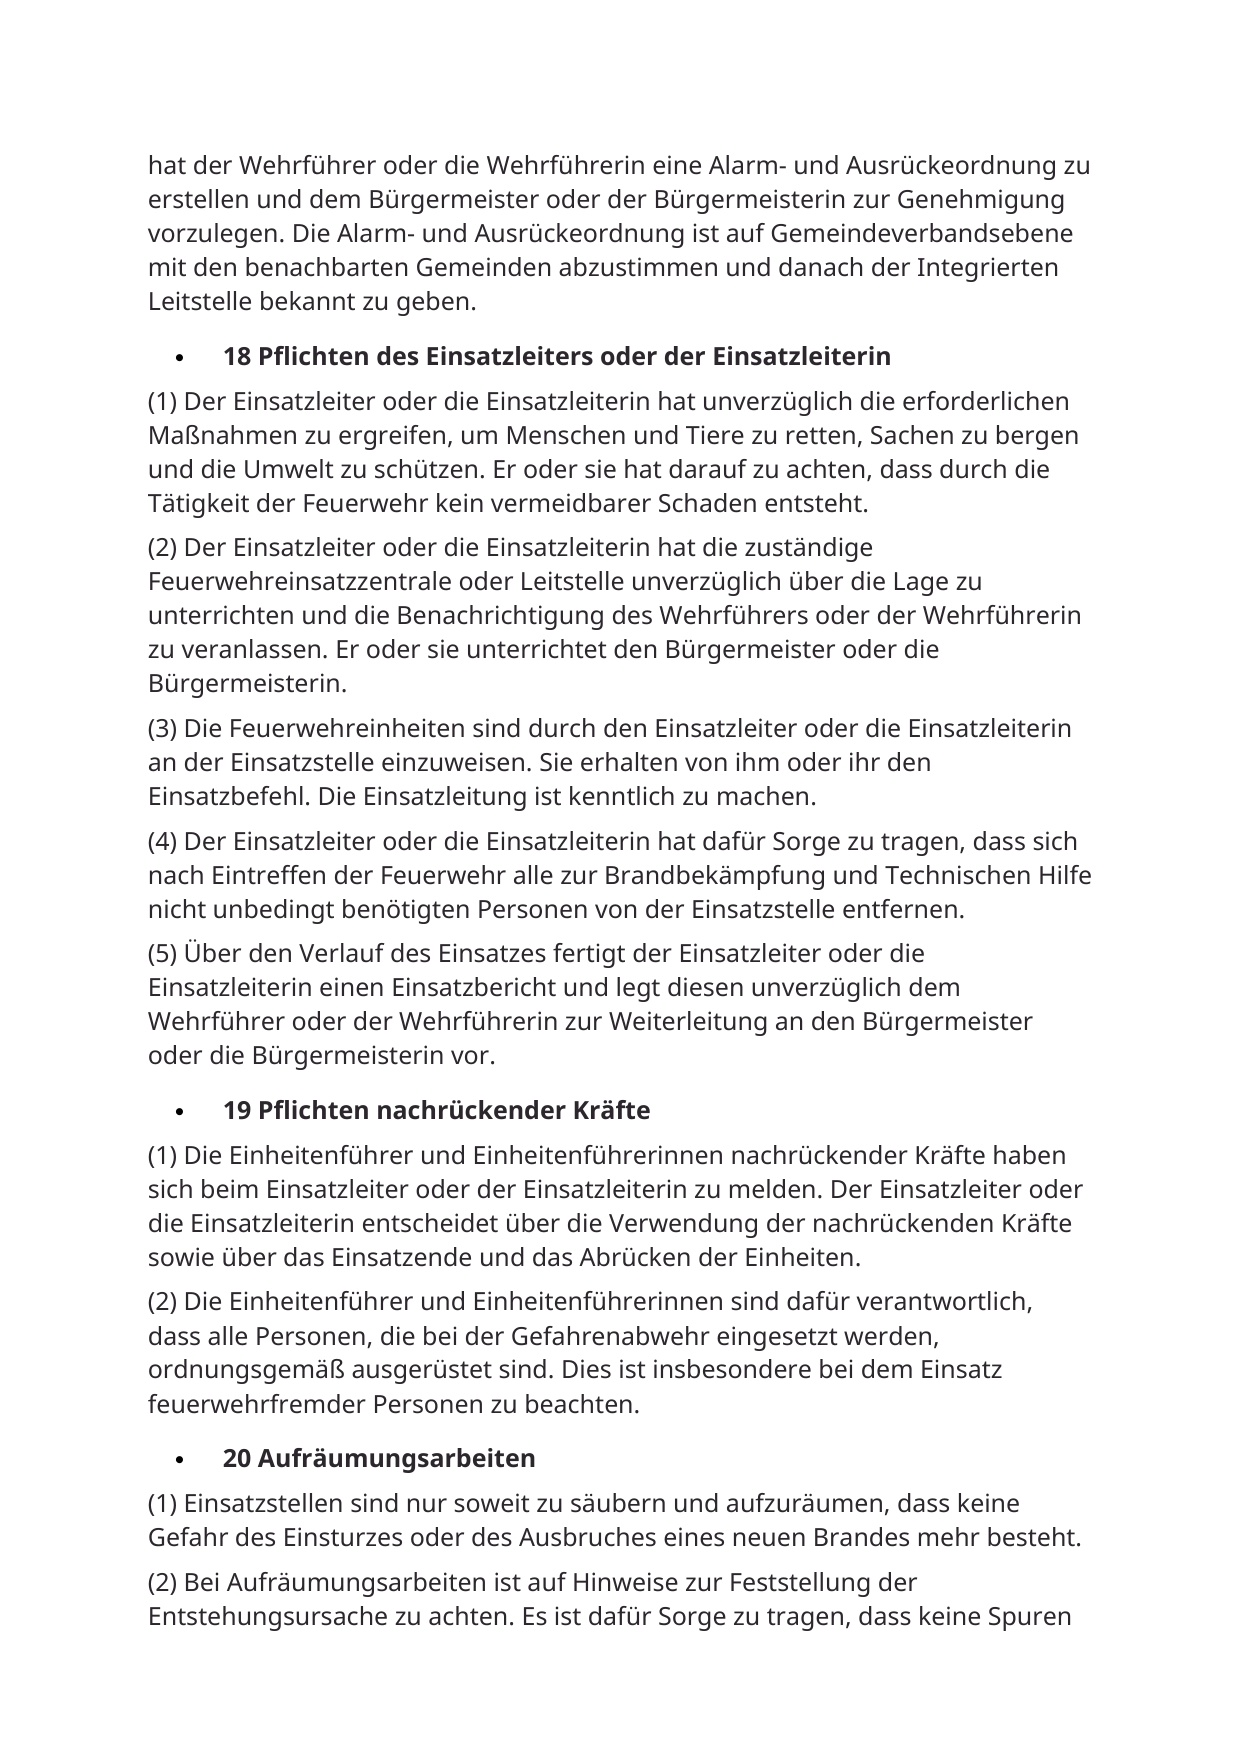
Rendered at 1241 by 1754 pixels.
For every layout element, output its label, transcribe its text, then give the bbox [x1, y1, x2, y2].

text (3) Die Feuerwehreinheiten sind durch den Einsatzleiter oder die Einsatzleiterin an der Einsatzstelle einzuweisen. Sie erhalten von ihm oder ihr den Einsatzbefehl. Die Einsatzleitung ist kenntlich zu machen. [148, 711, 1093, 813]
text hat der Wehrführer oder die Wehrführerin eine Alarm- und Ausrückeordnung zu erstellen und dem Bürgermeister oder der Bürgermeisterin zur Genehmigung vorzulegen. Die Alarm- und Ausrückeordnung ist auf Gemeindeverbandsebene mit den benachbarten Gemeinden abzustimmen und danach der Integrierten Leitstelle bekannt zu geben. [148, 148, 1093, 318]
text (1) Die Einheitenführer und Einheitenführerinnen nachrückender Kräfte haben sich beim Einsatzleiter oder der Einsatzleiterin zu melden. Der Einsatzleiter oder die Einsatzleiterin entscheidet über die Verwendung der nachrückenden Kräfte sowie über das Einsatzende und das Abrücken der Einheiten. [148, 1137, 1093, 1274]
list 20 Aufräumungsarbeiten [176, 1441, 1093, 1475]
text (4) Der Einsatzleiter oder die Einsatzleiterin hat dafür Sorge zu tragen, dass sich nach Eintreffen der Feuerwehr alle zur Brandbekämpfung und Technischen Hilfe nicht unbedingt benötigten Personen von der Einsatzstelle entfernen. [148, 823, 1093, 925]
text (1) Einsatzstellen sind nur soweit zu säubern und aufzuräumen, dass keine Gefahr des Einsturzes oder des Ausbruches eines neuen Brandes mehr besteht. [148, 1486, 1093, 1554]
list 18 Pflichten des Einsatzleiters oder der Einsatzleiterin [176, 339, 1093, 373]
text (2) Der Einsatzleiter oder die Einsatzleiterin hat die zuständige Feuerwehreinsatzzentrale oder Leitstelle unverzüglich über die Lage zu unterrichten und die Benachrichtigung des Wehrführers oder der Wehrführerin zu veranlassen. Er oder sie unterrichtet den Bürgermeister oder die Bürgermeisterin. [148, 530, 1093, 700]
text (2) Bei Aufräumungsarbeiten ist auf Hinweise zur Feststellung der Entstehungsursache zu achten. Es ist dafür Sorge zu tragen, dass keine Spuren [148, 1564, 1093, 1632]
text (1) Der Einsatzleiter oder die Einsatzleiterin hat unverzüglich die erforderlichen Maßnahmen zu ergreifen, um Menschen und Tiere zu retten, Sachen zu bergen und die Umwelt zu schützen. Er oder sie hat darauf zu achten, dass durch die Tätigkeit der Feuerwehr kein vermeidbarer Schaden entsteht. [148, 383, 1093, 519]
list 19 Pflichten nachrückender Kräfte [176, 1093, 1093, 1127]
text (2) Die Einheitenführer und Einheitenführerinnen sind dafür verantwortlich, dass alle Personen, die bei der Gefahrenabwehr eingesetzt werden, ordnungsgemäß ausgerüstet sind. Dies ist insbesondere bei dem Einsatz feuerwehrfremder Personen zu beachten. [148, 1284, 1093, 1420]
text (5) Über den Verlauf des Einsatzes fertigt der Einsatzleiter oder die Einsatzleiterin einen Einsatzbericht und legt diesen unverzüglich dem Wehrführer oder der Wehrführerin zur Weiterleitung an den Bürgermeister oder die Bürgermeisterin vor. [148, 936, 1093, 1072]
